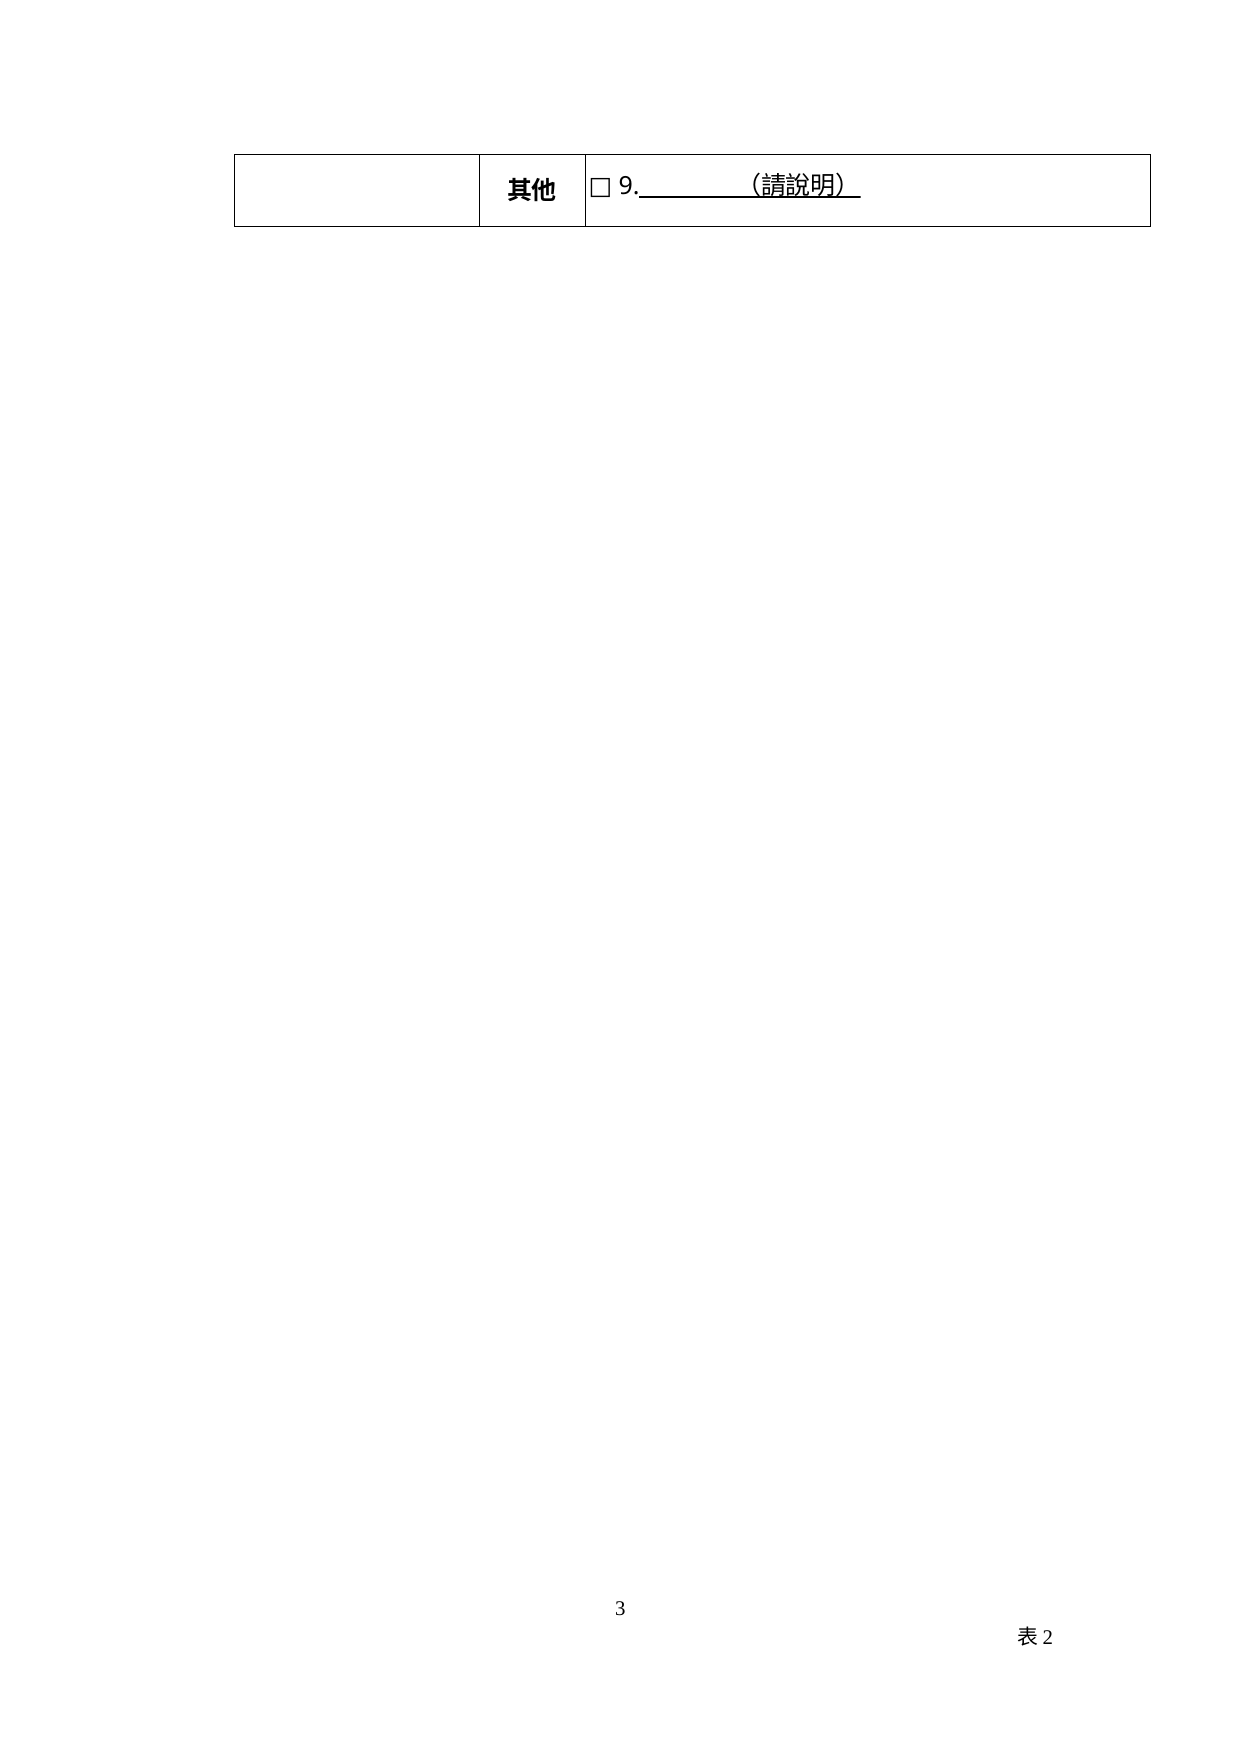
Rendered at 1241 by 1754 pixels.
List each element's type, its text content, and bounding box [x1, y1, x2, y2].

table_cell □ 9. （請說明） [586, 155, 1150, 226]
table_cell 其他 [480, 155, 585, 226]
table_cell [235, 155, 479, 226]
